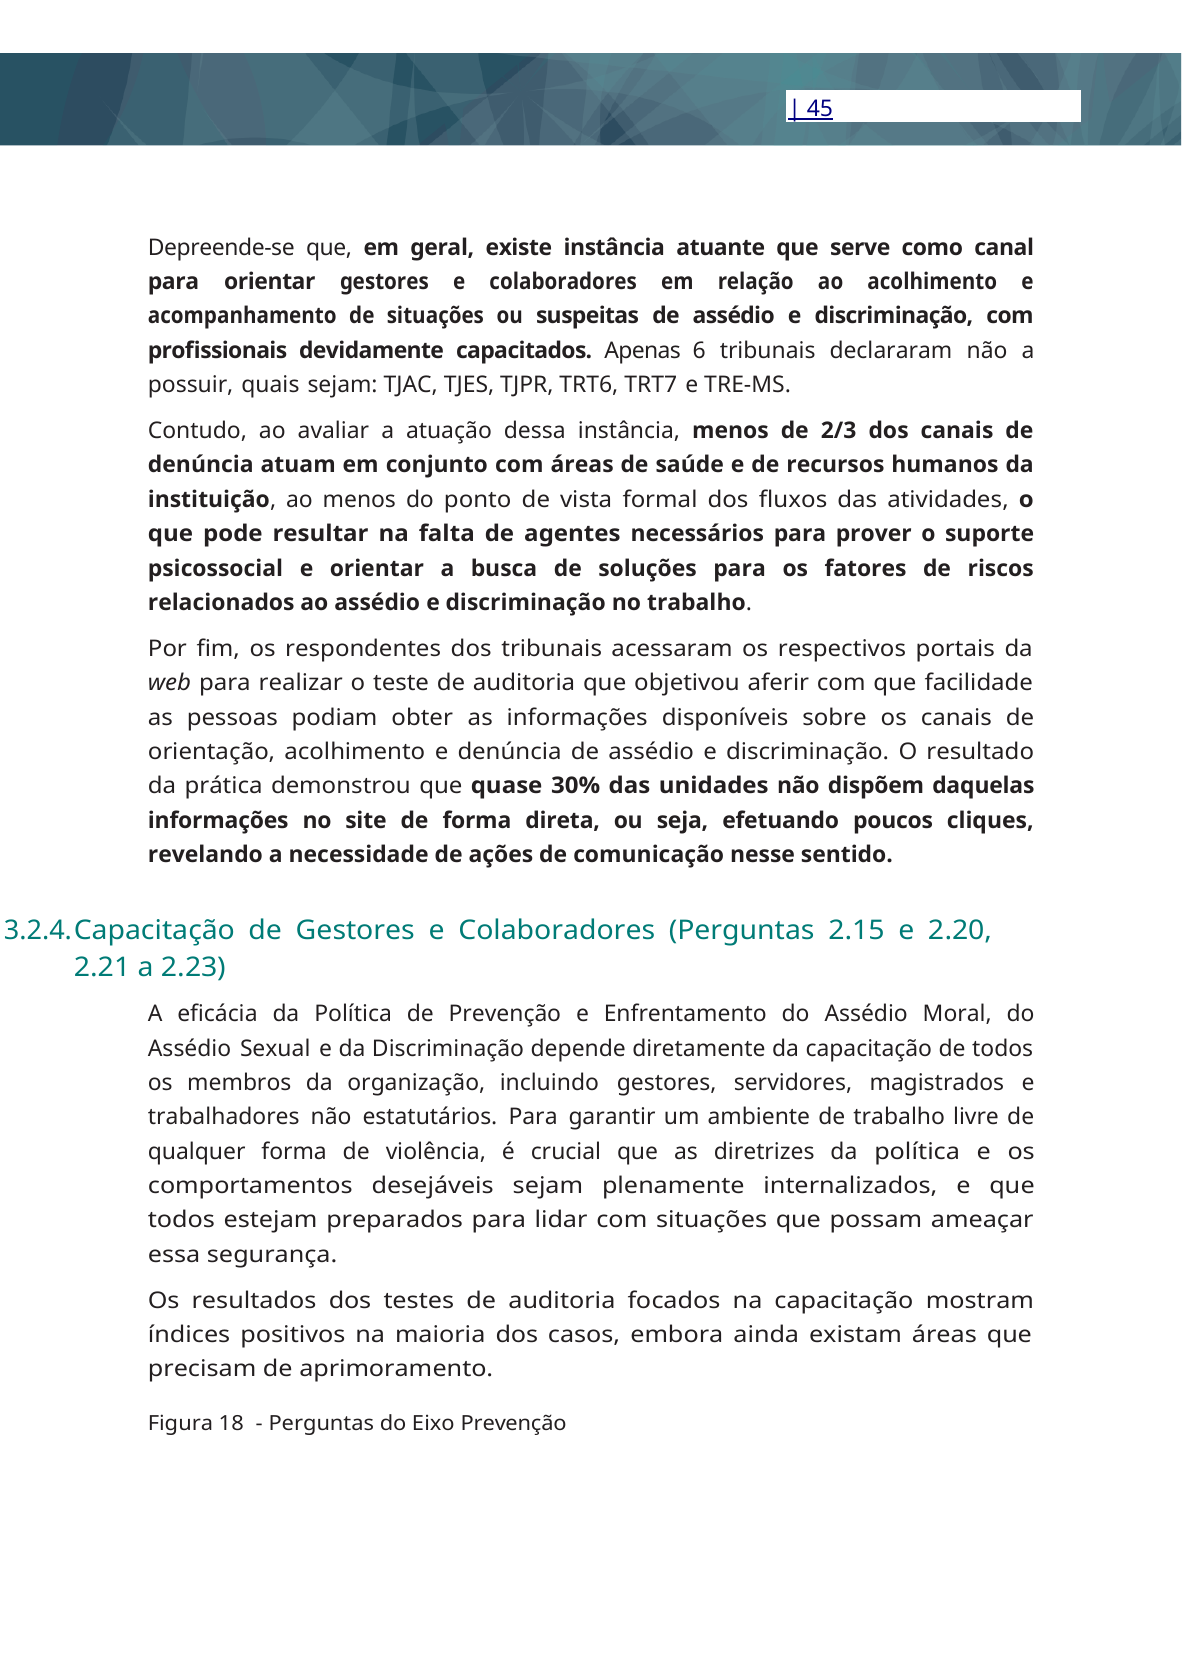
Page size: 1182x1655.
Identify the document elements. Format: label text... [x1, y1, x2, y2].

list Capacitação de Gestores e Colaboradores (Perguntas 2.15 e 2.20, 2.21 a 2.23) [4, 910, 993, 984]
text Contudo, ao avaliar a atuação dessa instância, menos de 2/3 dos canais de denúncia atuam em conjunto com áreas de saúde e de recursos humanos da instituição, ao menos do ponto de vista formal dos fluxos das atividades, o que pode resultar na falta de agentes necessários para prover o suporte psicossocial e orientar a busca de soluções para os fatores de riscos relacionados ao assédio e discriminação no trabalho. [148, 414, 1034, 617]
text A eficácia da Política de Prevenção e Enfrentamento do Assédio Moral, do Assédio Sexual e da Discriminação depende diretamente da capacitação de todos os membros da organização, incluindo gestores, servidores, magistrados e trabalhadores não estatutários. Para garantir um ambiente de trabalho livre de qualquer forma de violência, é crucial que as diretrizes da política e os comportamentos desejáveis sejam plenamente internalizados, e que todos estejam preparados para lidar com situações que possam ameaçar essa segurança. [148, 997, 1034, 1269]
text Os resultados dos testes de auditoria focados na capacitação mostram índices positivos na maioria dos casos, embora ainda existam áreas que precisam de aprimoramento. [148, 1284, 1033, 1384]
text Por fim, os respondentes dos tribunais acessaram os respectivos portais da web para realizar o teste de auditoria que objetivou aferir com que facilidade as pessoas podiam obter as informações disponíveis sobre os canais de orientação, acolhimento e denúncia de assédio e discriminação. O resultado da prática demonstrou que quase 30% das unidades não dispõem daquelas informações no site de forma direta, ou seja, efetuando poucos cliques, revelando a necessidade de ações de comunicação nesse sentido. [148, 632, 1034, 869]
text Depreende-se que, em geral, existe instância atuante que serve como canal para orientar gestores e colaboradores em relação ao acolhimento e acompanhamento de situações ou suspeitas de assédio e discriminação, com profissionais devidamente capacitados. Apenas 6 tribunais declararam não a possuir, quais sejam: TJAC, TJES, TJPR, TRT6, TRT7 e TRE-MS. [148, 231, 1034, 399]
text Figura 18 - Perguntas do Eixo Prevenção [148, 1408, 1181, 1436]
